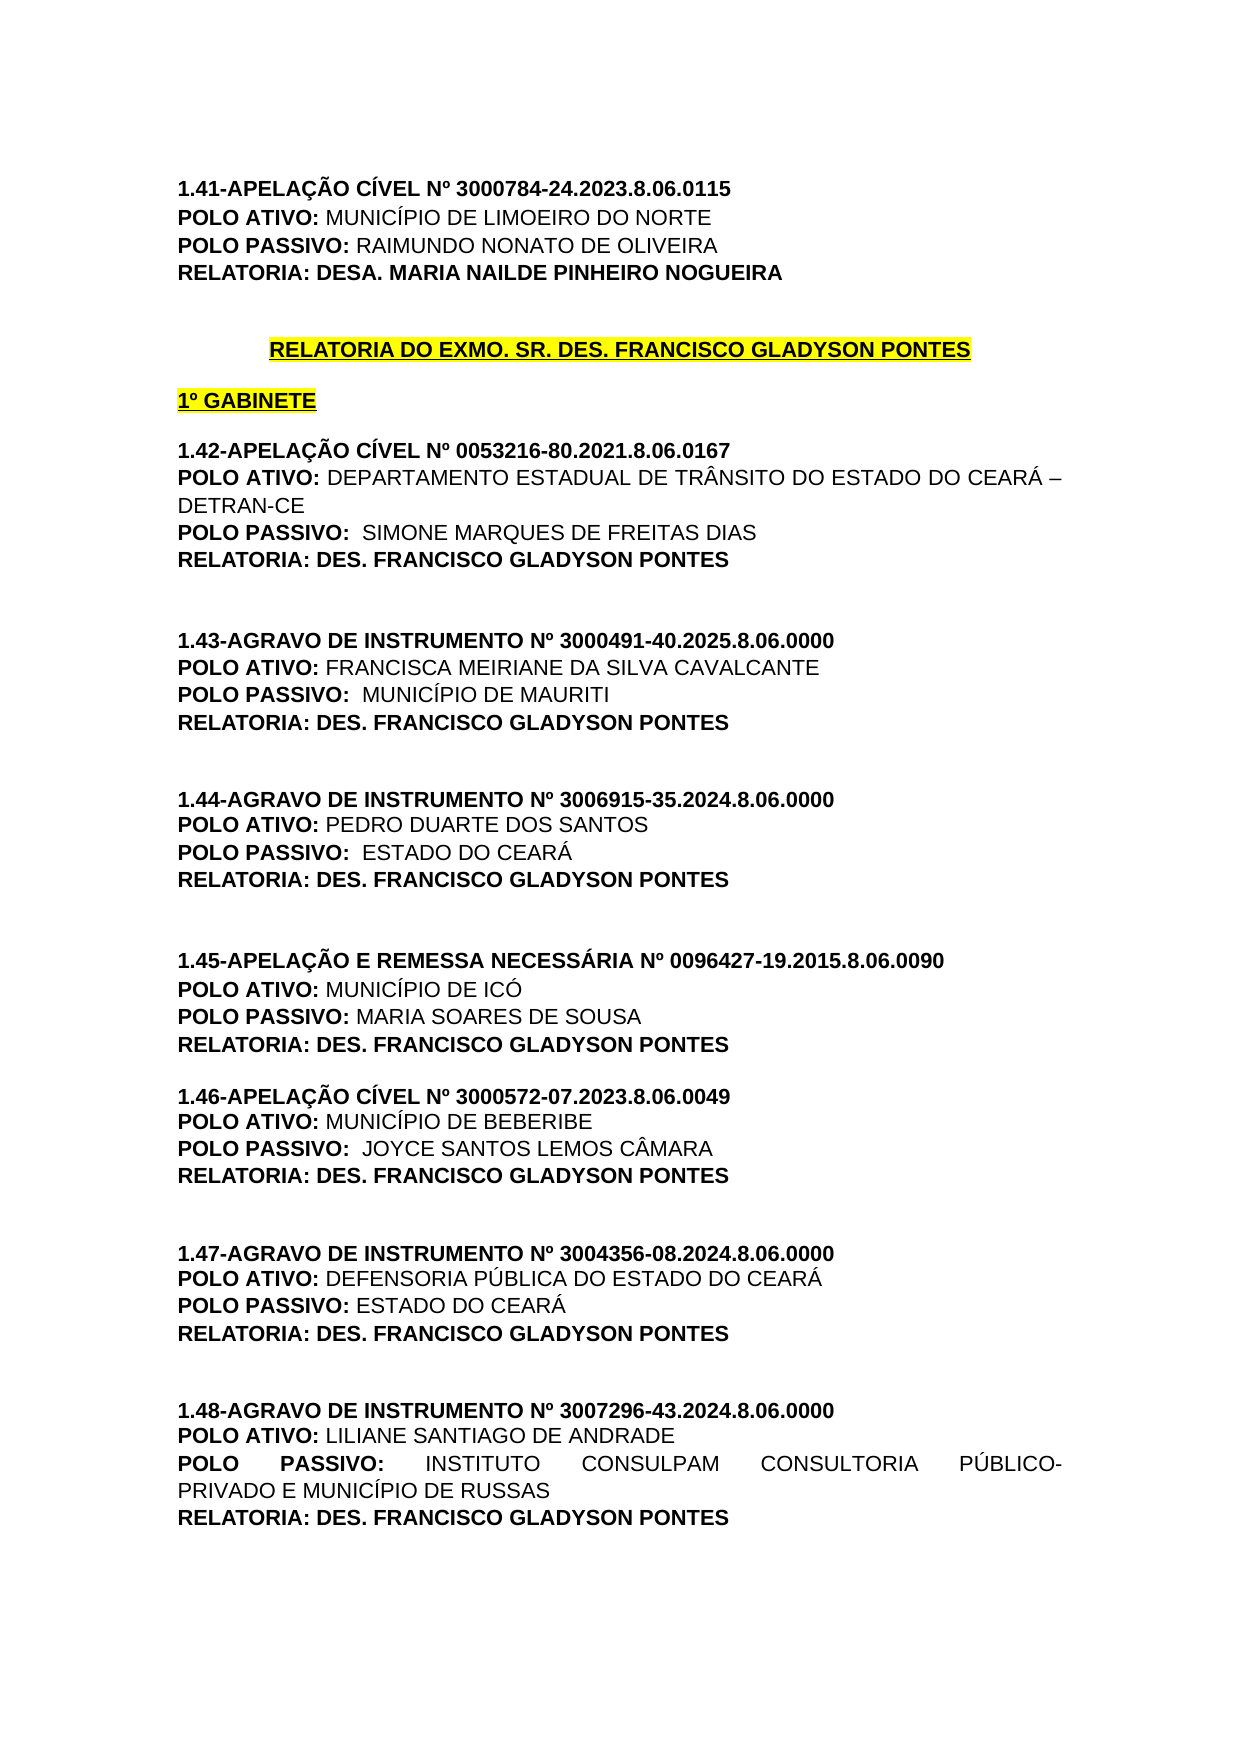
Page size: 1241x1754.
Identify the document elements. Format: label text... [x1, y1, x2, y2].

text 1.46-APELAÇÃO CÍVEL Nº 3000572-07.2023.8.06.0049 [177, 1084, 1063, 1109]
text POLO PASSIVO: JOYCE SANTOS LEMOS CÂMARA [177, 1136, 1063, 1161]
text 1º GABINETE [177, 388, 1063, 413]
text RELATORIA: DES. FRANCISCO GLADYSON PONTES [177, 547, 1063, 572]
text POLO PASSIVO: RAIMUNDO NONATO DE OLIVEIRA [177, 232, 1063, 258]
text 1.47-AGRAVO DE INSTRUMENTO Nº 3004356-08.2024.8.06.0000 [177, 1241, 1063, 1266]
text RELATORIA: DES. FRANCISCO GLADYSON PONTES [177, 1321, 1063, 1346]
text 1.41-APELAÇÃO CÍVEL Nº 3000784-24.2023.8.06.0115 [177, 176, 1063, 202]
text RELATORIA: DES. FRANCISCO GLADYSON PONTES [177, 1505, 1063, 1530]
text 1.43-AGRAVO DE INSTRUMENTO Nº 3000491-40.2025.8.06.0000 [177, 628, 1063, 653]
text POLO ATIVO: LILIANE SANTIAGO DE ANDRADE [177, 1423, 1063, 1449]
text RELATORIA: DESA. MARIA NAILDE PINHEIRO NOGUEIRA [177, 260, 1063, 285]
text POLO PASSIVO: INSTITUTO CONSULPAM CONSULTORIA PÚBLICO-PRIVADO E MUNICÍPIO DE RUSSAS [177, 1451, 1063, 1503]
text 1.45-APELAÇÃO E REMESSA NECESSÁRIA Nº 0096427-19.2015.8.06.0090 [177, 948, 1063, 973]
text POLO ATIVO: FRANCISCA MEIRIANE DA SILVA CAVALCANTE [177, 655, 1063, 680]
text RELATORIA: DES. FRANCISCO GLADYSON PONTES [177, 867, 1063, 892]
text POLO PASSIVO: MUNICÍPIO DE MAURITI [177, 682, 1063, 708]
text 1.48-AGRAVO DE INSTRUMENTO Nº 3007296-43.2024.8.06.0000 [177, 1398, 1063, 1423]
text RELATORIA: DES. FRANCISCO GLADYSON PONTES [177, 1031, 1063, 1057]
text POLO ATIVO: DEFENSORIA PÚBLICA DO ESTADO DO CEARÁ [177, 1266, 1063, 1291]
text RELATORIA: DES. FRANCISCO GLADYSON PONTES [177, 1163, 1063, 1189]
text POLO ATIVO: MUNICÍPIO DE ICÓ [177, 977, 1063, 1002]
text 1.42-APELAÇÃO CÍVEL Nº 0053216-80.2021.8.06.0167 [177, 438, 1063, 463]
text POLO ATIVO: DEPARTAMENTO ESTADUAL DE TRÂNSITO DO ESTADO DO CEARÁ – DETRAN-CE [177, 465, 1063, 518]
text POLO PASSIVO: MARIA SOARES DE SOUSA [177, 1004, 1063, 1029]
text 1.44-AGRAVO DE INSTRUMENTO Nº 3006915-35.2024.8.06.0000 [177, 787, 1063, 812]
text POLO PASSIVO: ESTADO DO CEARÁ [177, 839, 1063, 865]
text POLO PASSIVO: SIMONE MARQUES DE FREITAS DIAS [177, 520, 1063, 545]
text RELATORIA: DES. FRANCISCO GLADYSON PONTES [177, 709, 1063, 735]
text POLO PASSIVO: ESTADO DO CEARÁ [177, 1293, 1063, 1319]
text POLO ATIVO: PEDRO DUARTE DOS SANTOS [177, 812, 1063, 838]
text POLO ATIVO: MUNICÍPIO DE BEBERIBE [177, 1109, 1063, 1134]
text RELATORIA DO EXMO. SR. DES. FRANCISCO GLADYSON PONTES [177, 337, 1063, 362]
text POLO ATIVO: MUNICÍPIO DE LIMOEIRO DO NORTE [177, 205, 1063, 231]
